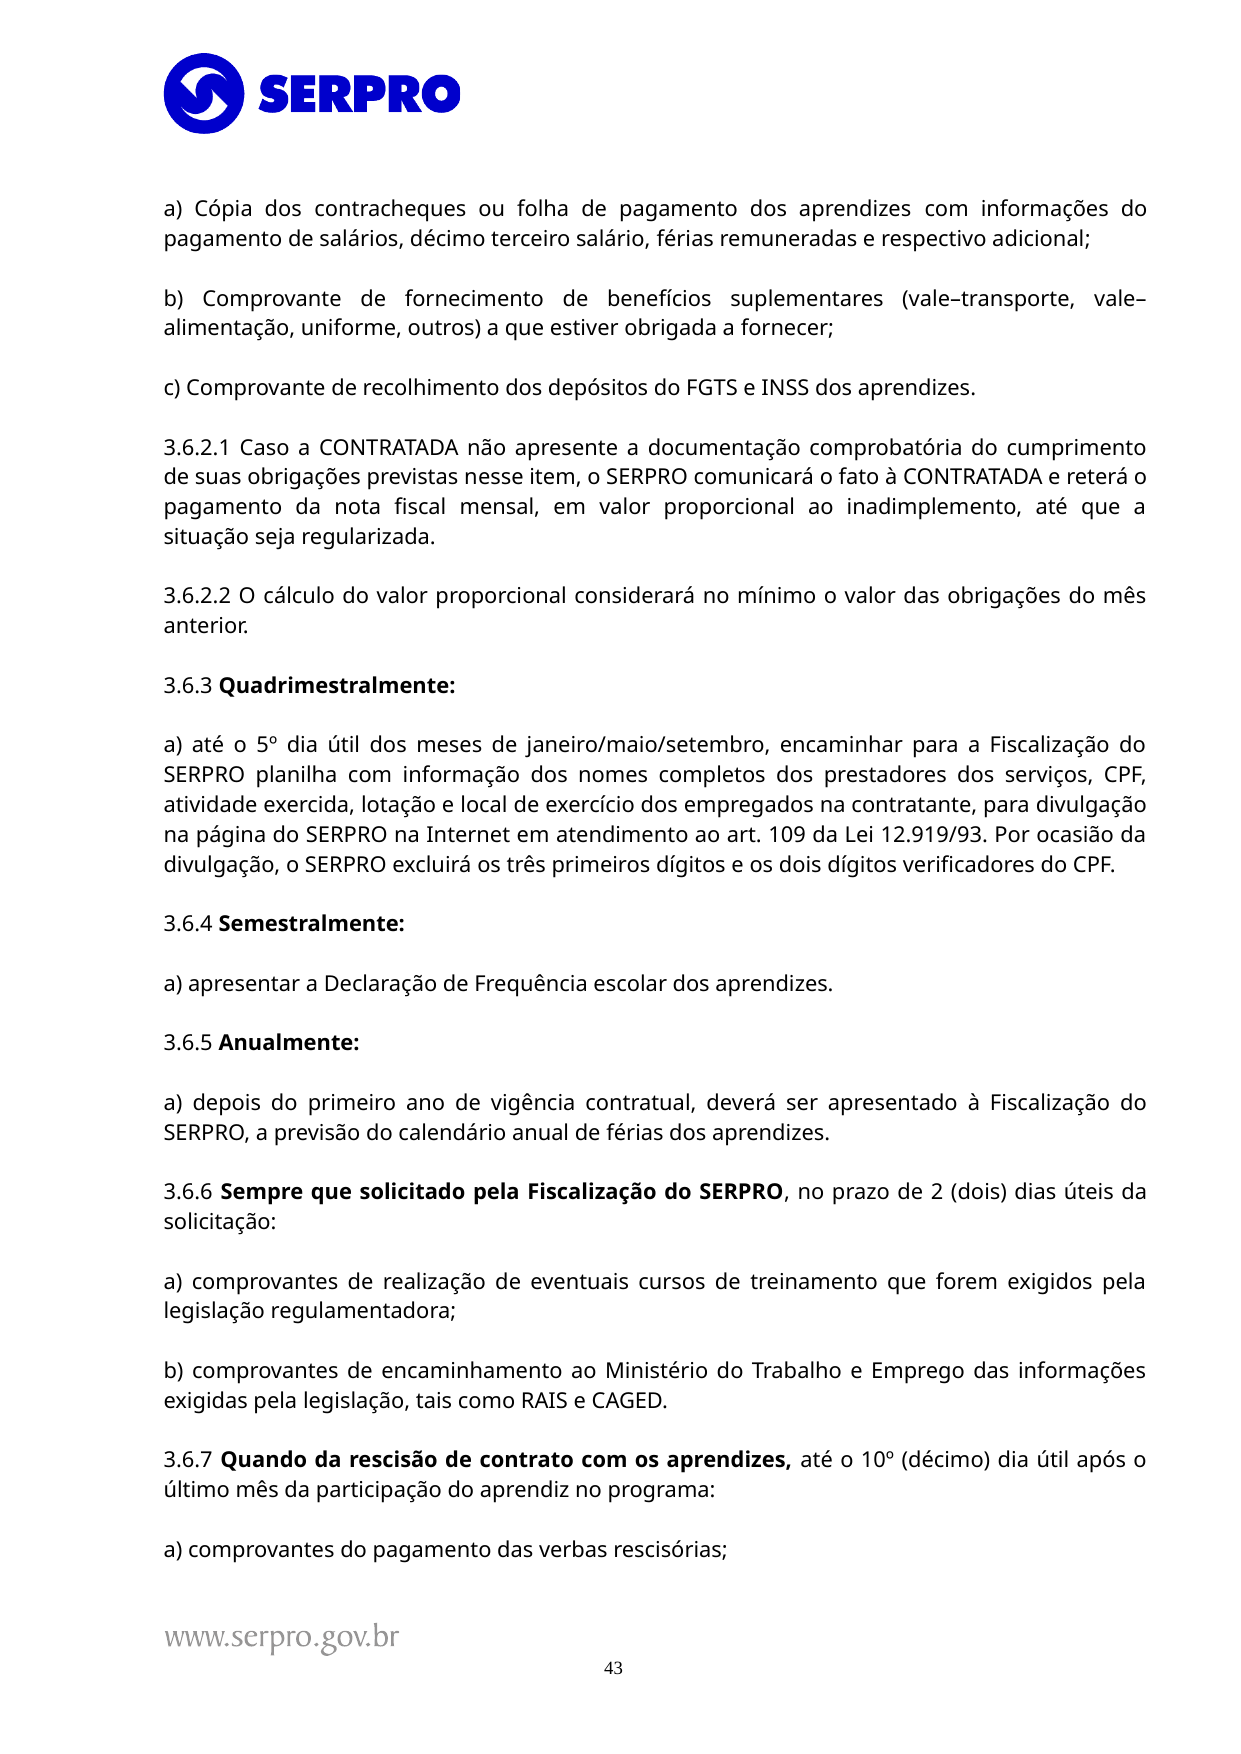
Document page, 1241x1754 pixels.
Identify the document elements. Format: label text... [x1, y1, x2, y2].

text 3.6.3 Quadrimestralmente: [163, 670, 1148, 699]
text 3.6.7 Quando da rescisão de contrato com os aprendizes, até o 10º (décimo) dia útil após o último mês da participação do aprendiz no programa: [163, 1444, 1148, 1504]
text 3.6.4 Semestralmente: [163, 908, 1148, 938]
text a) comprovantes de realização de eventuais cursos de treinamento que forem exigidos pela legislação regulamentadora; [163, 1266, 1148, 1325]
text a) até o 5º dia útil dos meses de janeiro/maio/setembro, encaminhar para a Fiscalização do SERPRO planilha com informação dos nomes completos dos prestadores dos serviços, CPF, atividade exercida, lotação e local de exercício dos empregados na contratante, para divulgação na página do SERPRO na Internet em atendimento ao art. 109 da Lei 12.919/93. Por ocasião da divulgação, o SERPRO excluirá os três primeiros dígitos e os dois dígitos verificadores do CPF. [163, 729, 1148, 878]
text a) apresentar a Declaração de Frequência escolar dos aprendizes. [163, 968, 1148, 997]
text a) Cópia dos contracheques ou folha de pagamento dos aprendizes com informações do pagamento de salários, décimo terceiro salário, férias remuneradas e respectivo adicional; [163, 193, 1148, 253]
text a) comprovantes do pagamento das verbas rescisórias; [163, 1534, 1148, 1563]
text 3.6.6 Sempre que solicitado pela Fiscalização do SERPRO, no prazo de 2 (dois) dias úteis da solicitação: [163, 1176, 1148, 1236]
picture [163, 53, 461, 134]
text a) depois do primeiro ano de vigência contratual, deverá ser apresentado à Fiscalização do SERPRO, a previsão do calendário anual de férias dos aprendizes. [163, 1087, 1148, 1146]
text c) Comprovante de recolhimento dos depósitos do FGTS e INSS dos aprendizes. [163, 372, 1148, 402]
text b) comprovantes de encaminhamento ao Ministério do Trabalho e Emprego das informações exigidas pela legislação, tais como RAIS e CAGED. [163, 1355, 1148, 1414]
text b) Comprovante de fornecimento de benefícios suplementares (vale–transporte, vale–alimentação, uniforme, outros) a que estiver obrigada a fornecer; [163, 282, 1148, 342]
text 3.6.2.2 O cálculo do valor proporcional considerará no mínimo o valor das obrigações do mês anterior. [163, 580, 1148, 640]
text 3.6.5 Anualmente: [163, 1027, 1148, 1057]
text 3.6.2.1 Caso a CONTRATADA não apresente a documentação comprobatória do cumprimento de suas obrigações previstas nesse item, o SERPRO comunicará o fato à CONTRATADA e reterá o pagamento da nota fiscal mensal, em valor proporcional ao inadimplemento, até que a situação seja regularizada. [163, 431, 1148, 551]
